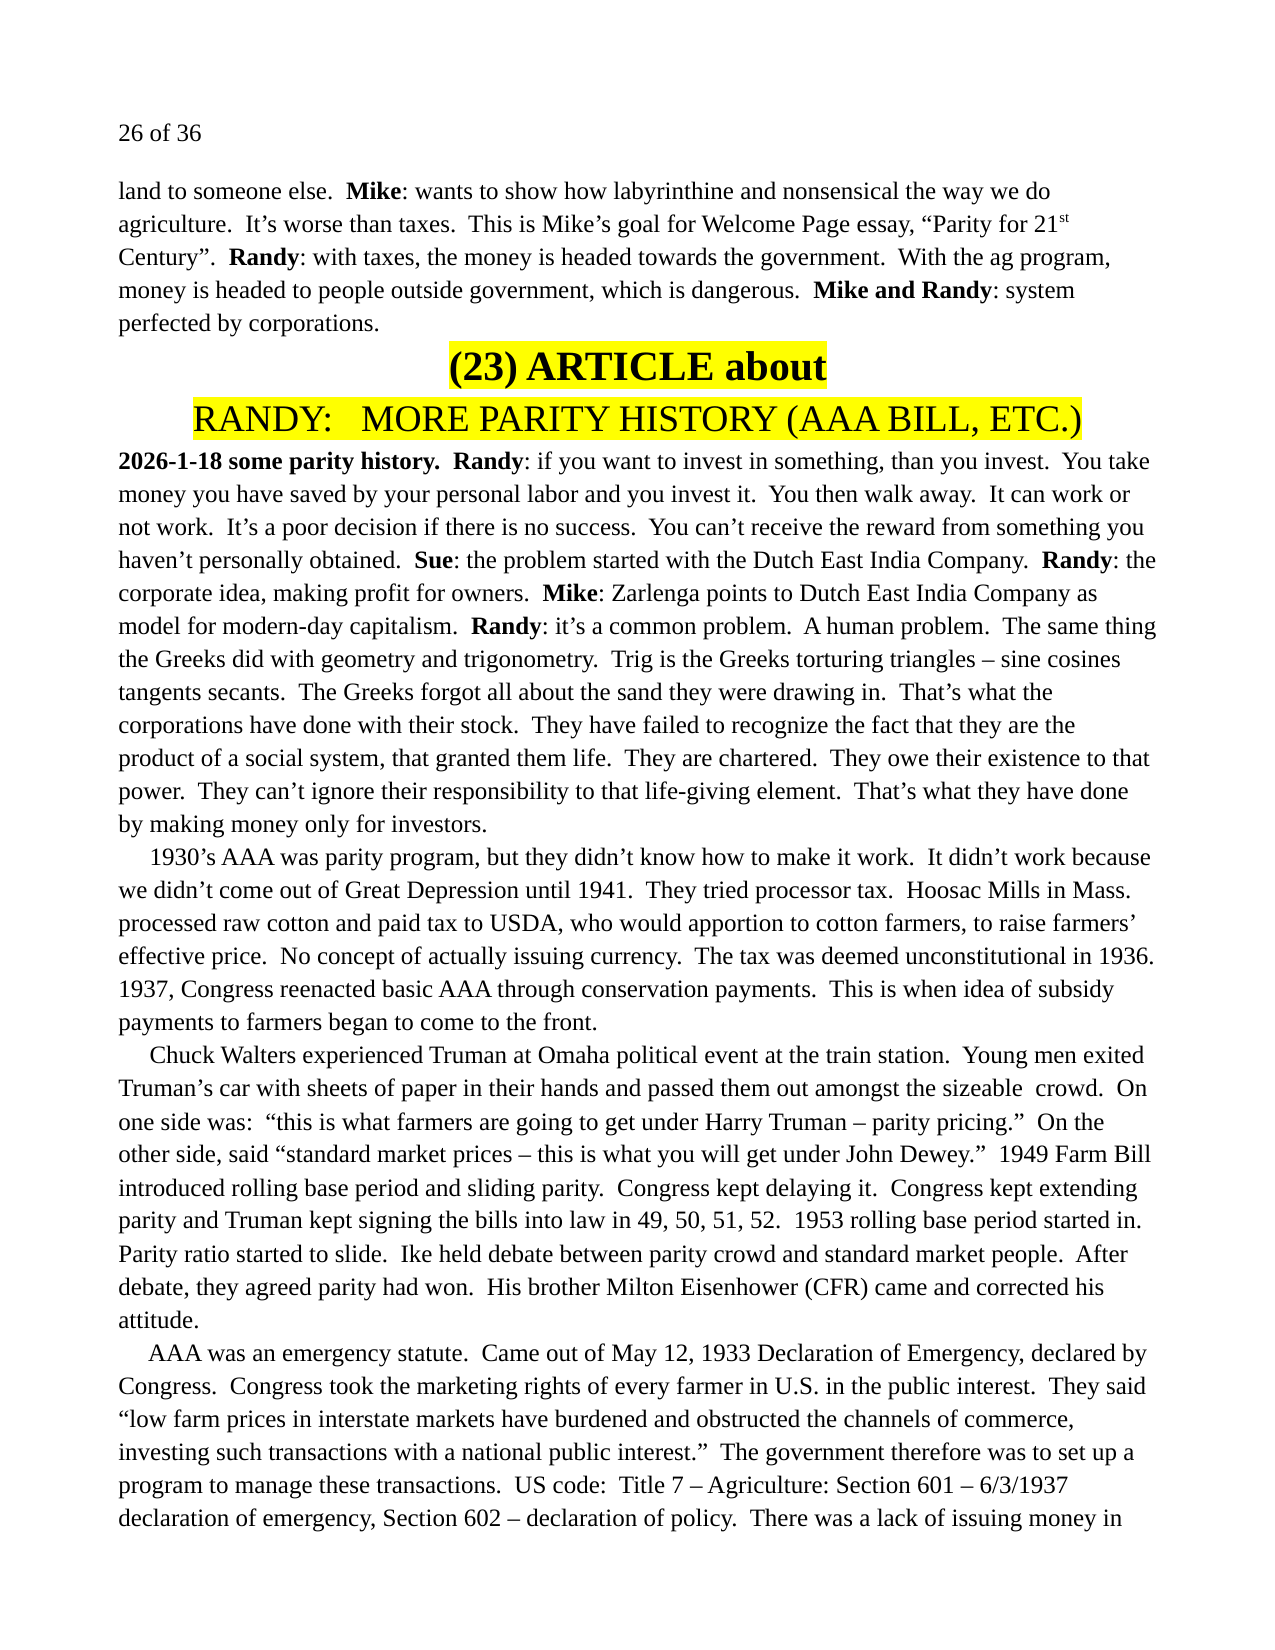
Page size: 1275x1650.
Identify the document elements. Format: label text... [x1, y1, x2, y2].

text RANDY: MORE PARITY HISTORY (AAA BILL, ETC.) [118, 397, 1157, 440]
text 1930’s AAA was parity program, but they didn’t know how to make it work. It didn’t work because we didn’t come out of Great Depression until 1941. They tried processor tax. Hoosac Mills in Mass. processed raw cotton and paid tax to USDA, who would apportion to cotton farmers, to raise farmers’ effective price. No concept of actually issuing currency. The tax was deemed unconstitutional in 1936. 1937, Congress reenacted basic AAA through conservation payments. This is when idea of subsidy payments to farmers began to come to the front. [118, 842, 1157, 1036]
text 2026-1-18 some parity history. Randy: if you want to invest in something, than you invest. You take money you have saved by your personal labor and you invest it. You then walk away. It can work or not work. It’s a poor decision if there is no success. You can’t receive the reward from something you haven’t personally obtained. Sue: the problem started with the Dutch East India Company. Randy: the corporate idea, making profit for owners. Mike: Zarlenga points to Dutch East India Company as model for modern-day capitalism. Randy: it’s a common problem. A human problem. The same thing the Greeks did with geometry and trigonometry. Trig is the Greeks torturing triangles – sine cosines tangents secants. The Greeks forgot all about the sand they were drawing in. That’s what the corporations have done with their stock. They have failed to recognize the fact that they are the product of a social system, that granted them life. They are chartered. They owe their existence to that power. They can’t ignore their responsibility to that life-giving element. That’s what they have done by making money only for investors. [118, 446, 1157, 838]
text land to someone else. Mike: wants to show how labyrinthine and nonsensical the way we do agriculture. It’s worse than taxes. This is Mike’s goal for Welcome Page essay, “Parity for 21st Century”. Randy: with taxes, the money is headed towards the government. With the ag program, money is headed to people outside government, which is dangerous. Mike and Randy: system perfected by corporations. [118, 176, 1157, 337]
text (23) ARTICLE about [118, 341, 1157, 389]
text AAA was an emergency statute. Came out of May 12, 1933 Declaration of Emergency, declared by Congress. Congress took the marketing rights of every farmer in U.S. in the public interest. They said “low farm prices in interstate markets have burdened and obstructed the channels of commerce, investing such transactions with a national public interest.” The government therefore was to set up a program to manage these transactions. US code: Title 7 – Agriculture: Section 601 – 6/3/1937 declaration of emergency, Section 602 – declaration of policy. There was a lack of issuing money in [118, 1338, 1157, 1532]
text Chuck Walters experienced Truman at Omaha political event at the train station. Young men exited Truman’s car with sheets of paper in their hands and passed them out amongst the sizeable crowd. On one side was: “this is what farmers are going to get under Harry Truman – parity pricing.” On the other side, said “standard market prices – this is what you will get under John Dewey.” 1949 Farm Bill introduced rolling base period and sliding parity. Congress kept delaying it. Congress kept extending parity and Truman kept signing the bills into law in 49, 50, 51, 52. 1953 rolling base period started in. Parity ratio started to slide. Ike held debate between parity crowd and standard market people. After debate, they agreed parity had won. His brother Milton Eisenhower (CFR) came and corrected his attitude. [118, 1041, 1157, 1333]
